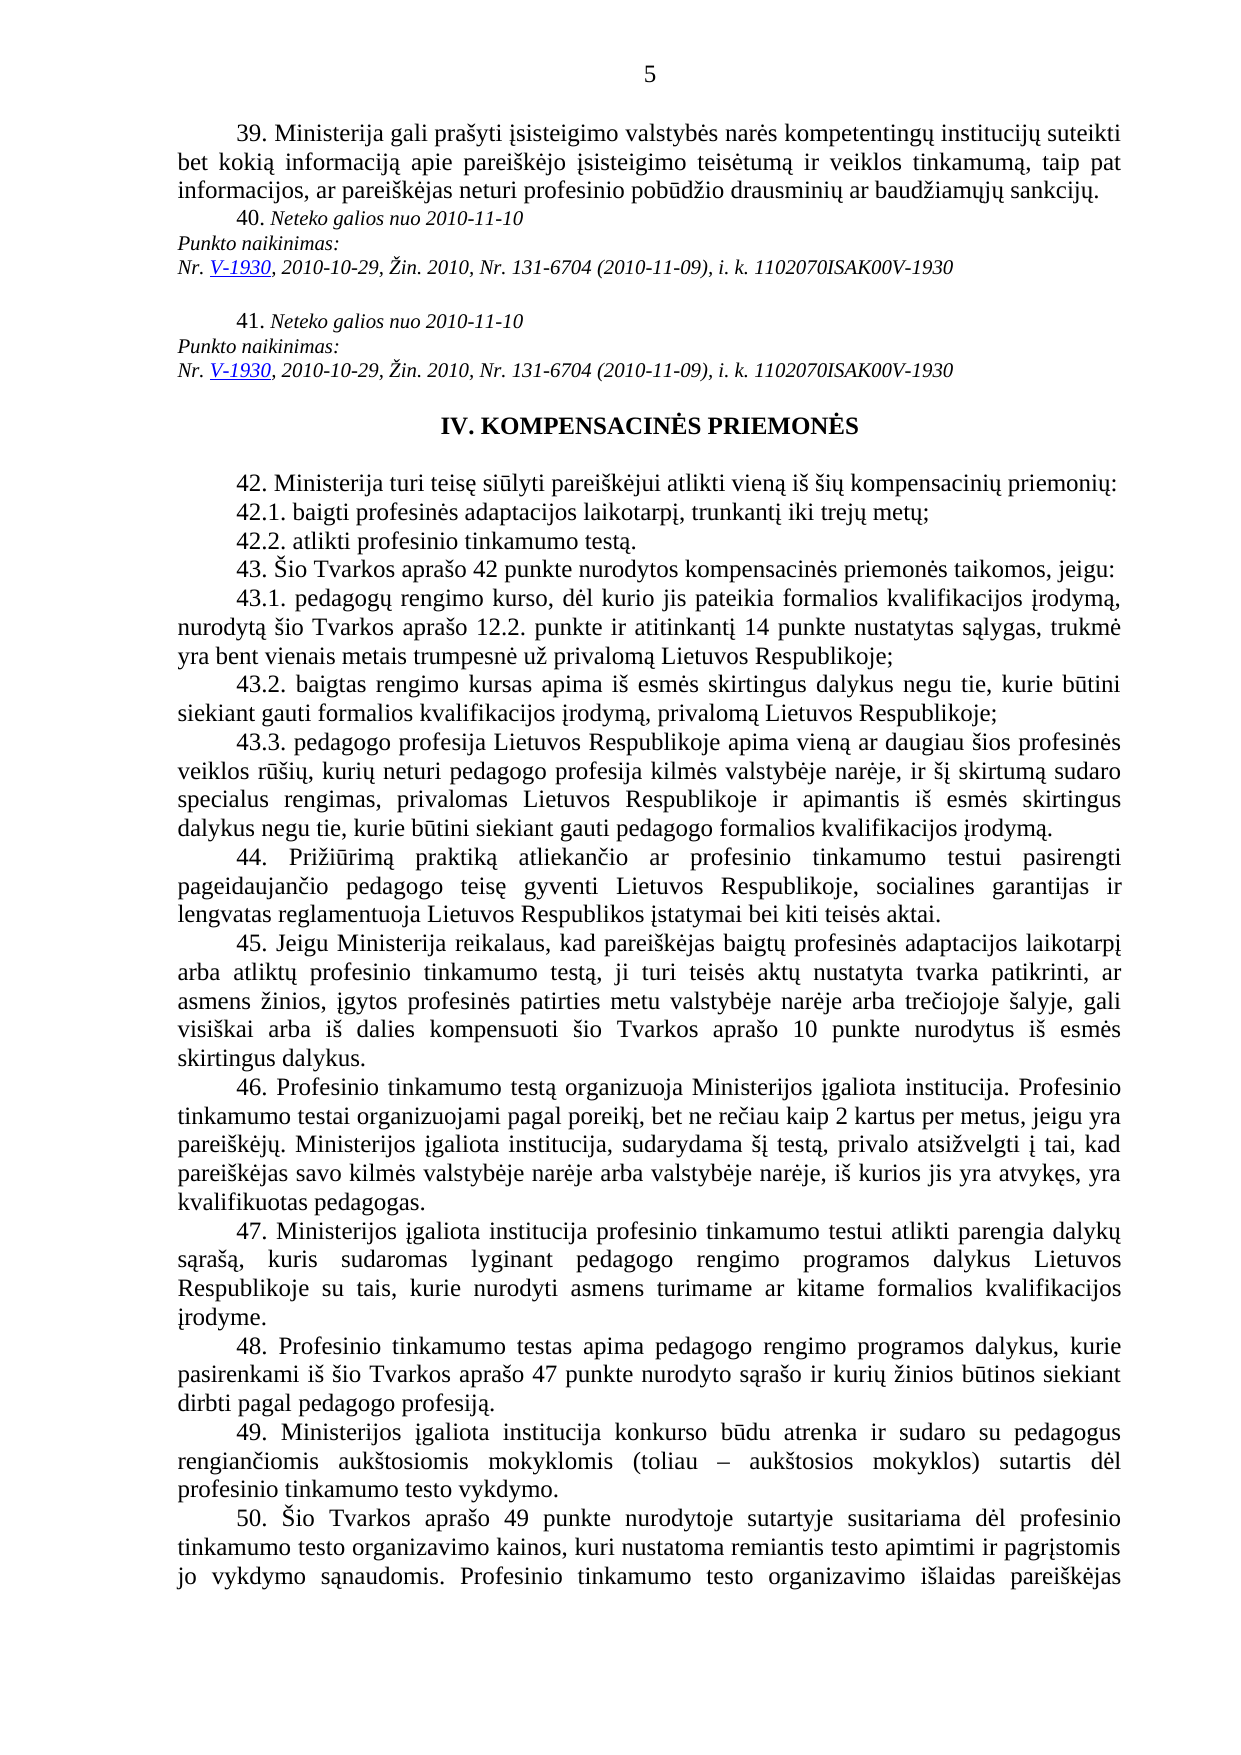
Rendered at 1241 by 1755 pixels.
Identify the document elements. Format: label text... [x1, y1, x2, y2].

text 41. Neteko galios nuo 2010-11-10 [177, 308, 1122, 334]
text 44. Prižiūrimą praktiką atliekančio ar profesinio tinkamumo testui pasirengti pageidaujančio pedagogo teisę gyventi Lietuvos Respublikoje, socialines garantijas ir lengvatas reglamentuoja Lietuvos Respublikos įstatymai bei kiti teisės aktai. [177, 842, 1122, 928]
text 46. Profesinio tinkamumo testą organizuoja Ministerijos įgaliota institucija. Profesinio tinkamumo testai organizuojami pagal poreikį, bet ne rečiau kaip 2 kartus per metus, jeigu yra pareiškėjų. Ministerijos įgaliota institucija, sudarydama šį testą, privalo atsižvelgti į tai, kad pareiškėjas savo kilmės valstybėje narėje arba valstybėje narėje, iš kurios jis yra atvykęs, yra kvalifikuotas pedagogas. [177, 1072, 1122, 1216]
text IV. KOMPENSACINĖS PRIEMONĖS [177, 411, 1122, 439]
text 50. Šio Tvarkos aprašo 49 punkte nurodytoje sutartyje susitariama dėl profesinio tinkamumo testo organizavimo kainos, kuri nustatoma remiantis testo apimtimi ir pagrįstomis jo vykdymo sąnaudomis. Profesinio tinkamumo testo organizavimo išlaidas pareiškėjas [177, 1503, 1122, 1589]
text 43.2. baigtas rengimo kursas apima iš esmės skirtingus dalykus negu tie, kurie būtini siekiant gauti formalios kvalifikacijos įrodymą, privalomą Lietuvos Respublikoje; [177, 669, 1122, 727]
text 49. Ministerijos įgaliota institucija konkurso būdu atrenka ir sudaro su pedagogus rengiančiomis aukštosiomis mokyklomis (toliau – aukštosios mokyklos) sutartis dėl profesinio tinkamumo testo vykdymo. [177, 1417, 1122, 1503]
text 39. Ministerija gali prašyti įsisteigimo valstybės narės kompetentingų institucijų suteikti bet kokią informaciją apie pareiškėjo įsisteigimo teisėtumą ir veiklos tinkamumą, taip pat informacijos, ar pareiškėjas neturi profesinio pobūdžio drausminių ar baudžiamųjų sankcijų. [177, 118, 1122, 204]
text Nr. V-1930, 2010-10-29, Žin. 2010, Nr. 131-6704 (2010-11-09), i. k. 1102070ISAK00V-1930 [177, 255, 1122, 279]
text 45. Jeigu Ministerija reikalaus, kad pareiškėjas baigtų profesinės adaptacijos laikotarpį arba atliktų profesinio tinkamumo testą, ji turi teisės aktų nustatyta tvarka patikrinti, ar asmens žinios, įgytos profesinės patirties metu valstybėje narėje arba trečiojoje šalyje, gali visiškai arba iš dalies kompensuoti šio Tvarkos aprašo 10 punkte nurodytus iš esmės skirtingus dalykus. [177, 928, 1122, 1072]
text Punkto naikinimas: [177, 231, 1122, 255]
text 42.1. baigti profesinės adaptacijos laikotarpį, trunkantį iki trejų metų; [177, 497, 1122, 526]
text 42. Ministerija turi teisę siūlyti pareiškėjui atlikti vieną iš šių kompensacinių priemonių: [177, 468, 1122, 497]
text 40. Neteko galios nuo 2010-11-10 [177, 204, 1122, 231]
text Punkto naikinimas: [177, 334, 1122, 358]
text 43.3. pedagogo profesija Lietuvos Respublikoje apima vieną ar daugiau šios profesinės veiklos rūšių, kurių neturi pedagogo profesija kilmės valstybėje narėje, ir šį skirtumą sudaro specialus rengimas, privalomas Lietuvos Respublikoje ir apimantis iš esmės skirtingus dalykus negu tie, kurie būtini siekiant gauti pedagogo formalios kvalifikacijos įrodymą. [177, 727, 1122, 842]
text 43. Šio Tvarkos aprašo 42 punkte nurodytos kompensacinės priemonės taikomos, jeigu: [177, 554, 1122, 583]
text 43.1. pedagogų rengimo kurso, dėl kurio jis pateikia formalios kvalifikacijos įrodymą, nurodytą šio Tvarkos aprašo 12.2. punkte ir atitinkantį 14 punkte nustatytas sąlygas, trukmė yra bent vienais metais trumpesnė už privalomą Lietuvos Respublikoje; [177, 583, 1122, 669]
text Nr. V-1930, 2010-10-29, Žin. 2010, Nr. 131-6704 (2010-11-09), i. k. 1102070ISAK00V-1930 [177, 358, 1122, 382]
text 48. Profesinio tinkamumo testas apima pedagogo rengimo programos dalykus, kurie pasirenkami iš šio Tvarkos aprašo 47 punkte nurodyto sąrašo ir kurių žinios būtinos siekiant dirbti pagal pedagogo profesiją. [177, 1331, 1122, 1417]
text 42.2. atlikti profesinio tinkamumo testą. [177, 526, 1122, 554]
text 47. Ministerijos įgaliota institucija profesinio tinkamumo testui atlikti parengia dalykų sąrašą, kuris sudaromas lyginant pedagogo rengimo programos dalykus Lietuvos Respublikoje su tais, kurie nurodyti asmens turimame ar kitame formalios kvalifikacijos įrodyme. [177, 1216, 1122, 1331]
